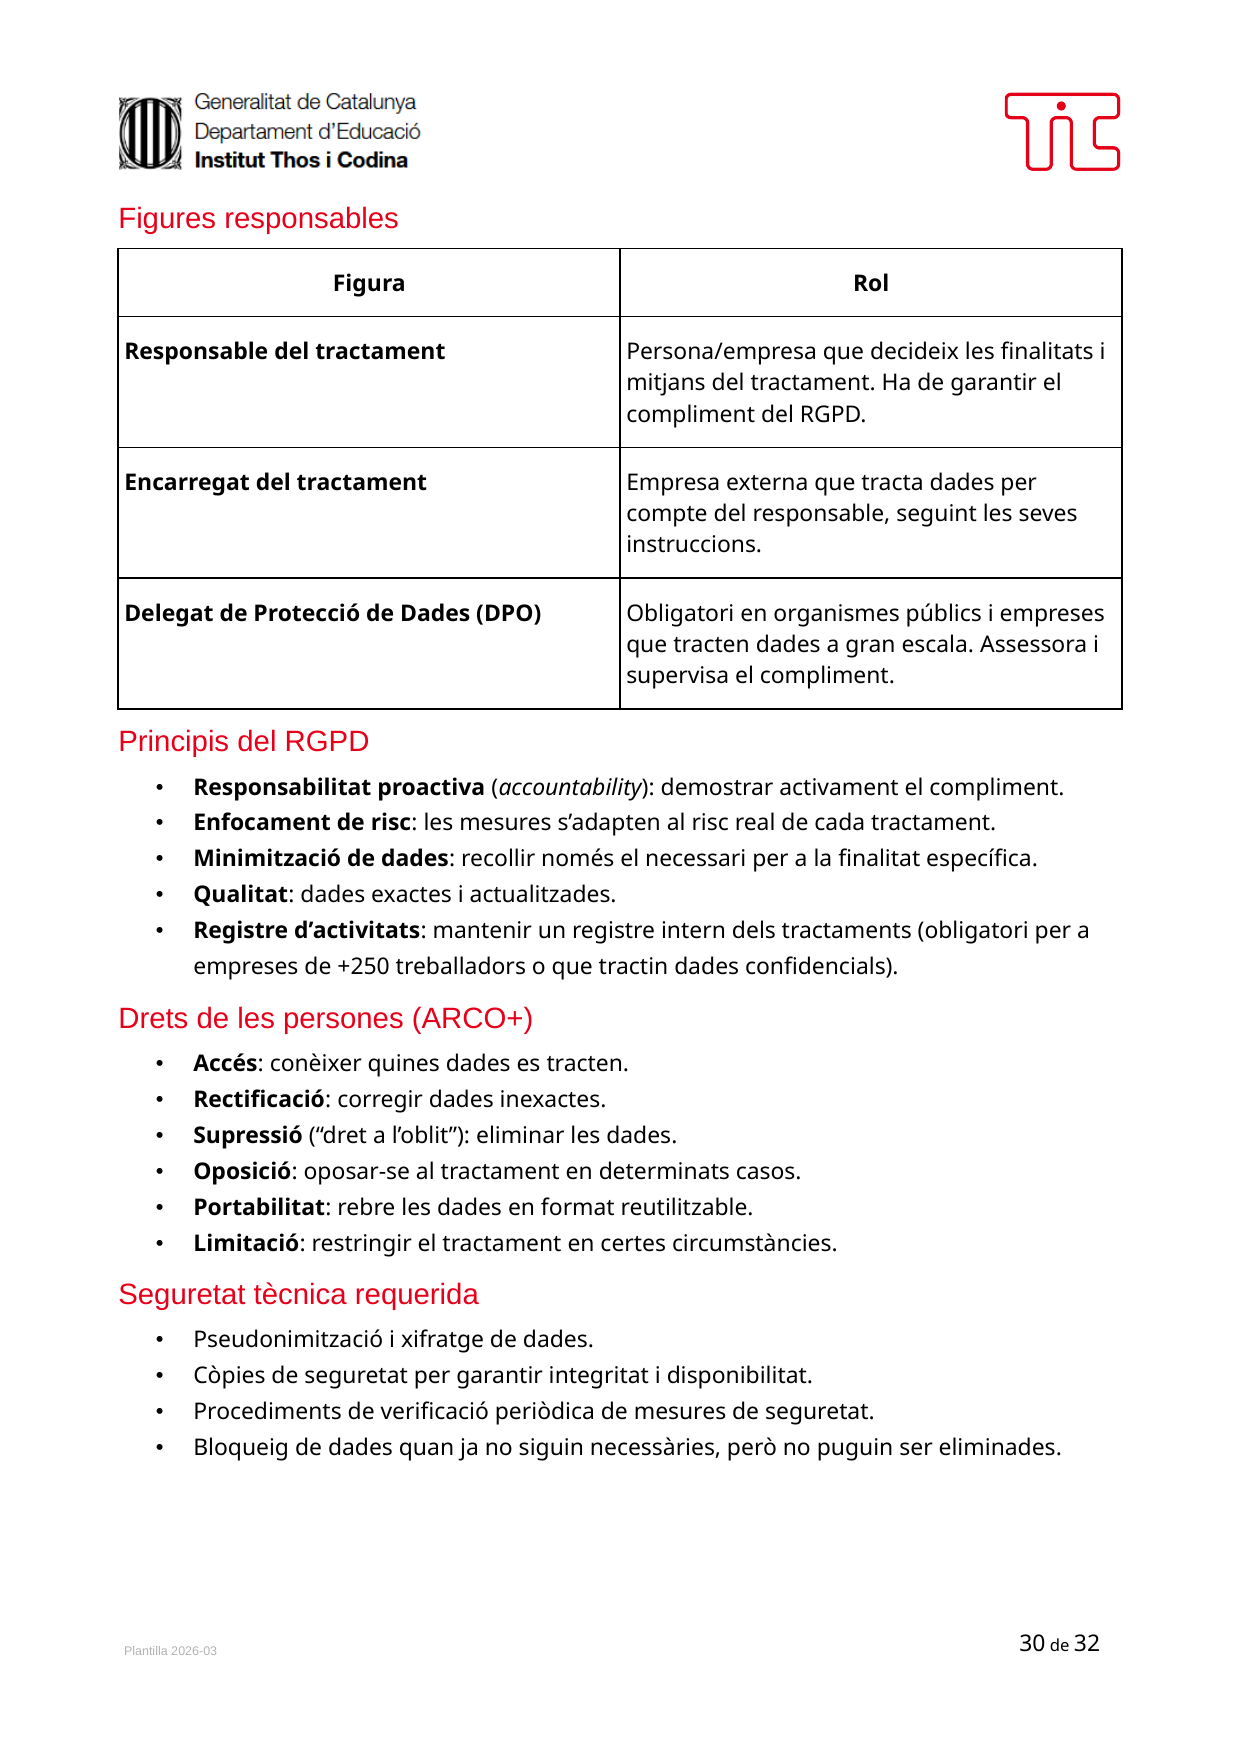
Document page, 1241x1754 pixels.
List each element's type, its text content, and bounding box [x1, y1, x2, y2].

list Enfocament de risc: les mesures s’adapten al risc real de cada tractament. [156, 806, 1122, 838]
list Responsabilitat proactiva (accountability): demostrar activament el compliment. [156, 770, 1122, 802]
table_cell Obligatori en organismes públics i empreses que tracten dades a gran escala. Assessora i supervisa el compliment. [621, 579, 1121, 708]
list Còpies de seguretat per garantir integritat i disponibilitat. [156, 1359, 1122, 1391]
list Bloqueig de dades quan ja no siguin necessàries, però no puguin ser eliminades. [156, 1431, 1122, 1462]
subtitle Seguretat tècnica requerida [118, 1277, 1122, 1311]
subtitle Figures responsables [118, 201, 1122, 235]
list Supressió (“dret a l’oblit”): eliminar les dades. [156, 1119, 1122, 1150]
table_cell Empresa externa que tracta dades per compte del responsable, seguint les seves instruccions. [621, 448, 1121, 577]
list Portabilitat: rebre les dades en format reutilitzable. [156, 1191, 1122, 1222]
list Oposició: oposar-se al tractament en determinats casos. [156, 1155, 1122, 1186]
table_header Rol [621, 249, 1121, 316]
table_cell Encarregat del tractament [119, 448, 619, 577]
subtitle Principis del RGPD [118, 724, 1122, 758]
table_cell Persona/empresa que decideix les finalitats i mitjans del tractament. Ha de garantir el compliment del RGPD. [621, 317, 1121, 447]
list Qualitat: dades exactes i actualitzades. [156, 878, 1122, 909]
list Accés: conèixer quines dades es tracten. [156, 1047, 1122, 1078]
table_cell Delegat de Protecció de Dades (DPO) [119, 579, 619, 708]
picture [118, 92, 422, 171]
list Minimització de dades: recollir només el necessari per a la finalitat específica. [156, 842, 1122, 873]
table_cell Responsable del tractament [119, 317, 619, 447]
list Registre d’activitats: mantenir un registre intern dels tractaments (obligatori per a empreses de +250 treballadors o que tractin dades confidencials). [156, 914, 1122, 981]
list Rectificació: corregir dades inexactes. [156, 1083, 1122, 1114]
table_header Figura [119, 249, 619, 316]
list Pseudonimització i xifratge de dades. [156, 1323, 1122, 1354]
list Procediments de verificació periòdica de mesures de seguretat. [156, 1395, 1122, 1426]
list Limitació: restringir el tractament en certes circumstàncies. [156, 1227, 1122, 1258]
subtitle Drets de les persones (ARCO+) [118, 1001, 1122, 1034]
picture [1004, 92, 1123, 171]
